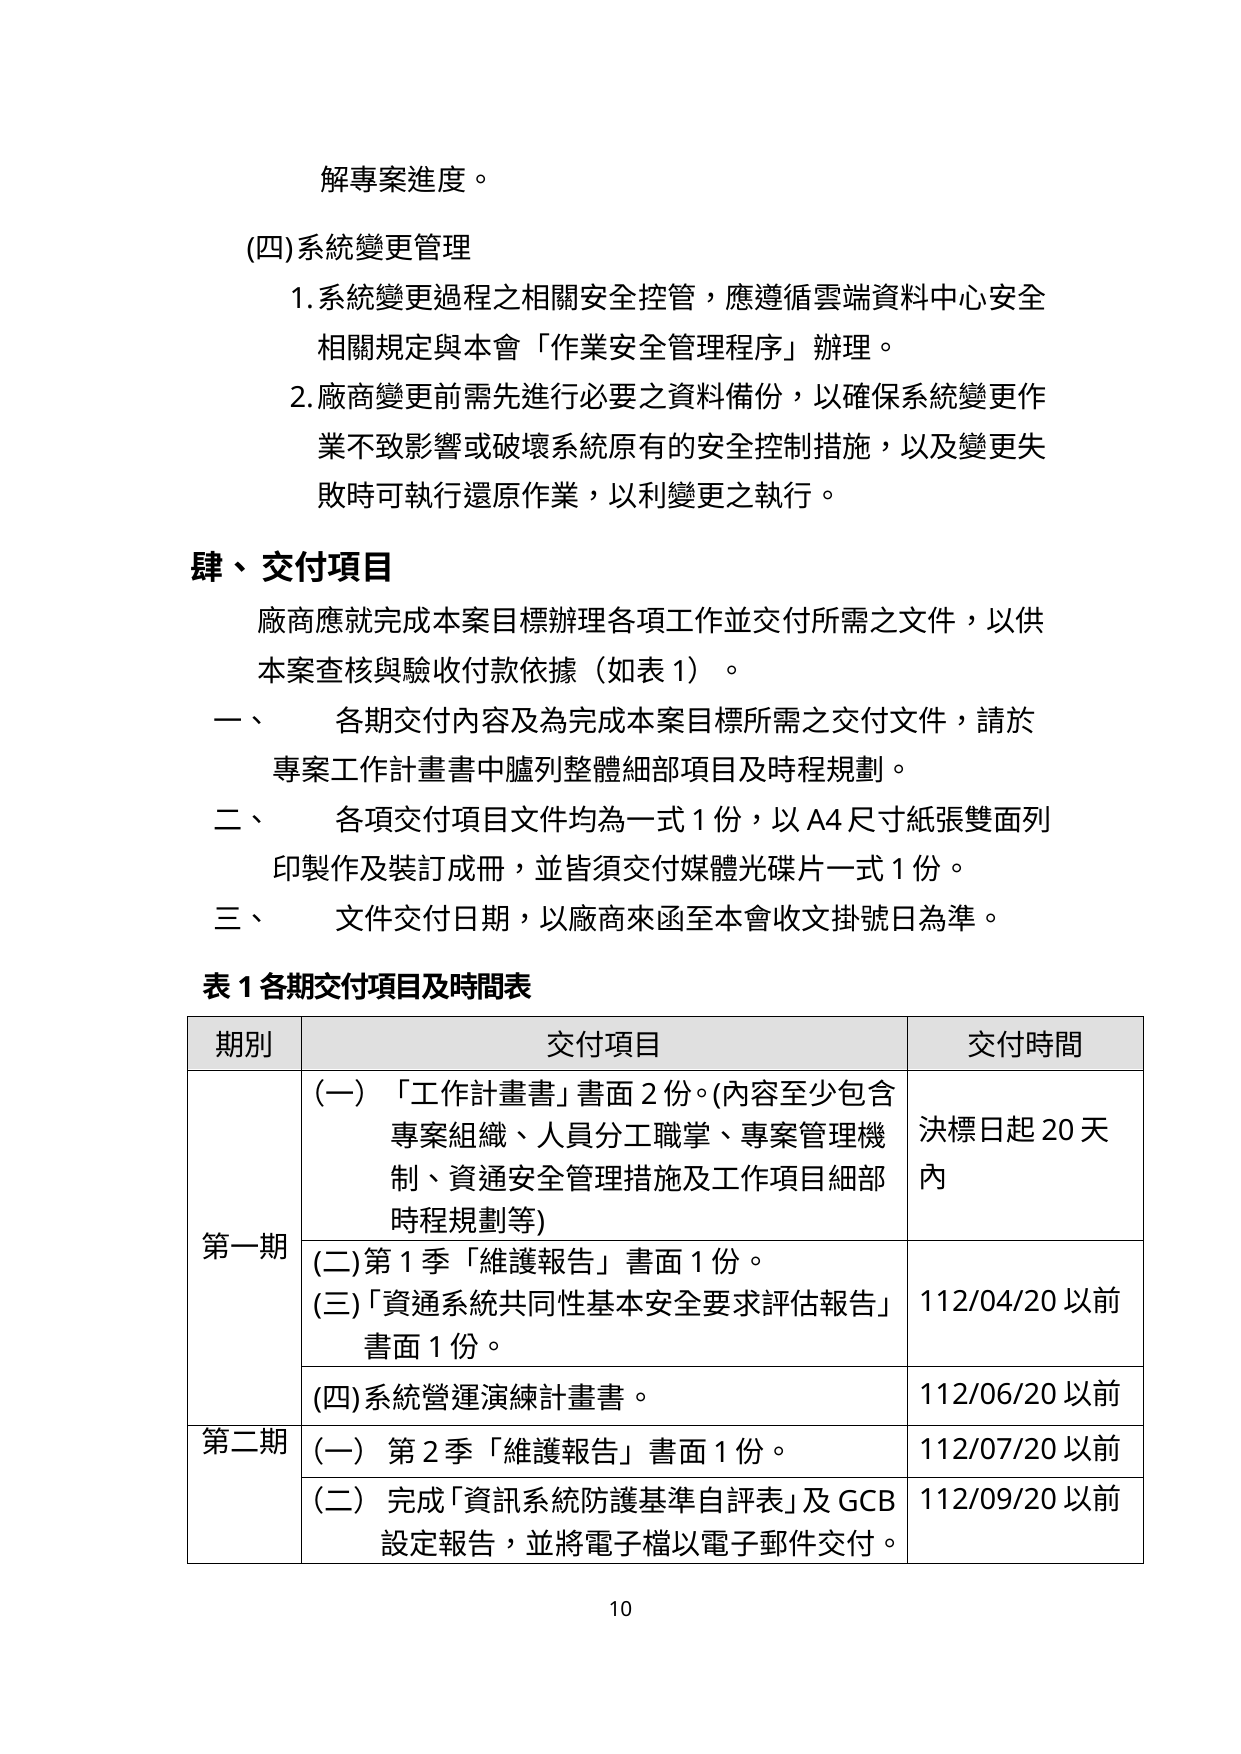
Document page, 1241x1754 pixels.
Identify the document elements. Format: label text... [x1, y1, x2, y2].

table_cell 112/04/20以前 [908, 1241, 1143, 1366]
table_header 交付時間 [908, 1017, 1143, 1069]
table_cell 第二期 [188, 1426, 301, 1563]
list 文件交付日期，以廠商來函至本會收文掛號日為準。 [213, 898, 1053, 938]
list 系統變更過程之相關安全控管，應遵循雲端資料中心安全相關規定與本會「作業安全管理程序」辦理。 [289, 277, 1053, 367]
table_cell 112/09/20以前 [908, 1478, 1143, 1563]
table_cell 第2季「維護報告」書面1份。 [302, 1426, 907, 1477]
table_cell 第1季「維護報告」書面1份。 「資通系統共同性基本安全要求評估報告」書面1份。 [302, 1241, 907, 1366]
table_cell 第一期 [188, 1071, 301, 1425]
list 各項交付項目文件均為一式1份，以A4尺寸紙張雙面列印製作及裝訂成冊，並皆須交付媒體光碟片一式1份。 [213, 799, 1053, 888]
list 交付項目 [190, 544, 1053, 589]
text 廠商應就完成本案目標辦理各項工作並交付所需之文件，以供本案查核與驗收付款依據（如表1）。 [257, 601, 1053, 690]
list 系統變更管理 [246, 228, 1053, 267]
table_cell 112/06/20以前 [908, 1367, 1143, 1425]
table_cell 112/07/20以前 [908, 1426, 1143, 1477]
table_cell 完成「資訊系統防護基準自評表」及GCB設定報告，並將電子檔以電子郵件交付。 [302, 1478, 907, 1563]
text 表1 各期交付項目及時間表 [202, 967, 1053, 1006]
table_header 交付項目 [302, 1017, 907, 1069]
list 解專案進度。 [289, 159, 1053, 199]
list 廠商變更前需先進行必要之資料備份，以確保系統變更作業不致影響或破壞系統原有的安全控制措施，以及變更失敗時可執行還原作業，以利變更之執行。 [289, 376, 1053, 515]
table_cell 決標日起20天內 [908, 1071, 1143, 1240]
table_cell 「工作計畫書」書面2份。(內容至少包含專案組織、人員分工職掌、專案管理機制、資通安全管理措施及工作項目細部時程規劃等) [302, 1071, 907, 1240]
list 各期交付內容及為完成本案目標所需之交付文件，請於專案工作計畫書中臚列整體細部項目及時程規劃。 [213, 700, 1053, 789]
table_header 期別 [188, 1017, 301, 1069]
table_cell 系統營運演練計畫書。 [302, 1367, 907, 1425]
